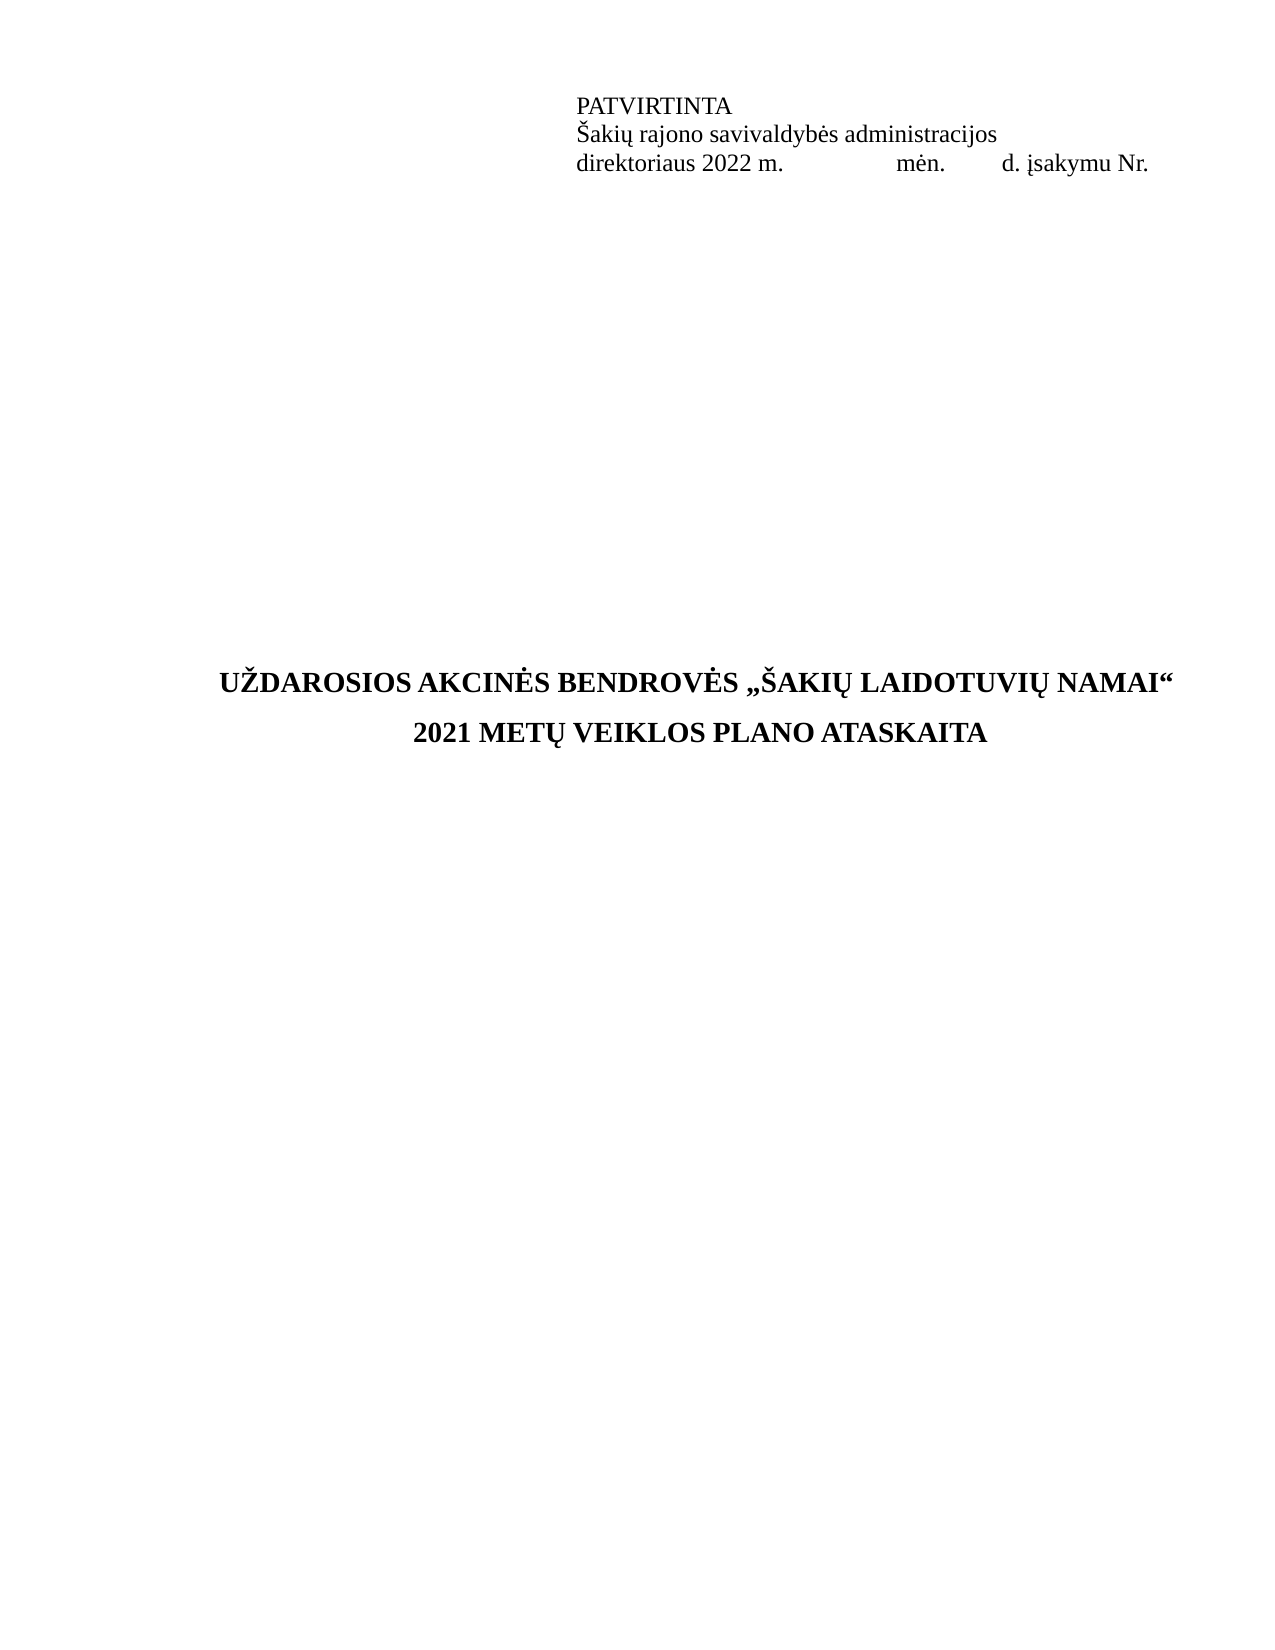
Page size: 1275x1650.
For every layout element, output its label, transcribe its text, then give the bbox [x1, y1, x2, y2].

text Šakių rajono savivaldybės administracijos [576, 119, 1240, 148]
text direktoriaus 2022 m. mėn. d. įsakymu Nr. [576, 148, 1240, 177]
text 2021 METŲ VEIKLOS PLANO ATASKAITA [177, 715, 1216, 749]
text PATVIRTINTA [252, 91, 1216, 119]
text UŽDAROSIOS AKCINĖS BENDROVĖS „ŠAKIŲ LAIDOTUVIŲ NAMAI“ [177, 665, 1216, 698]
